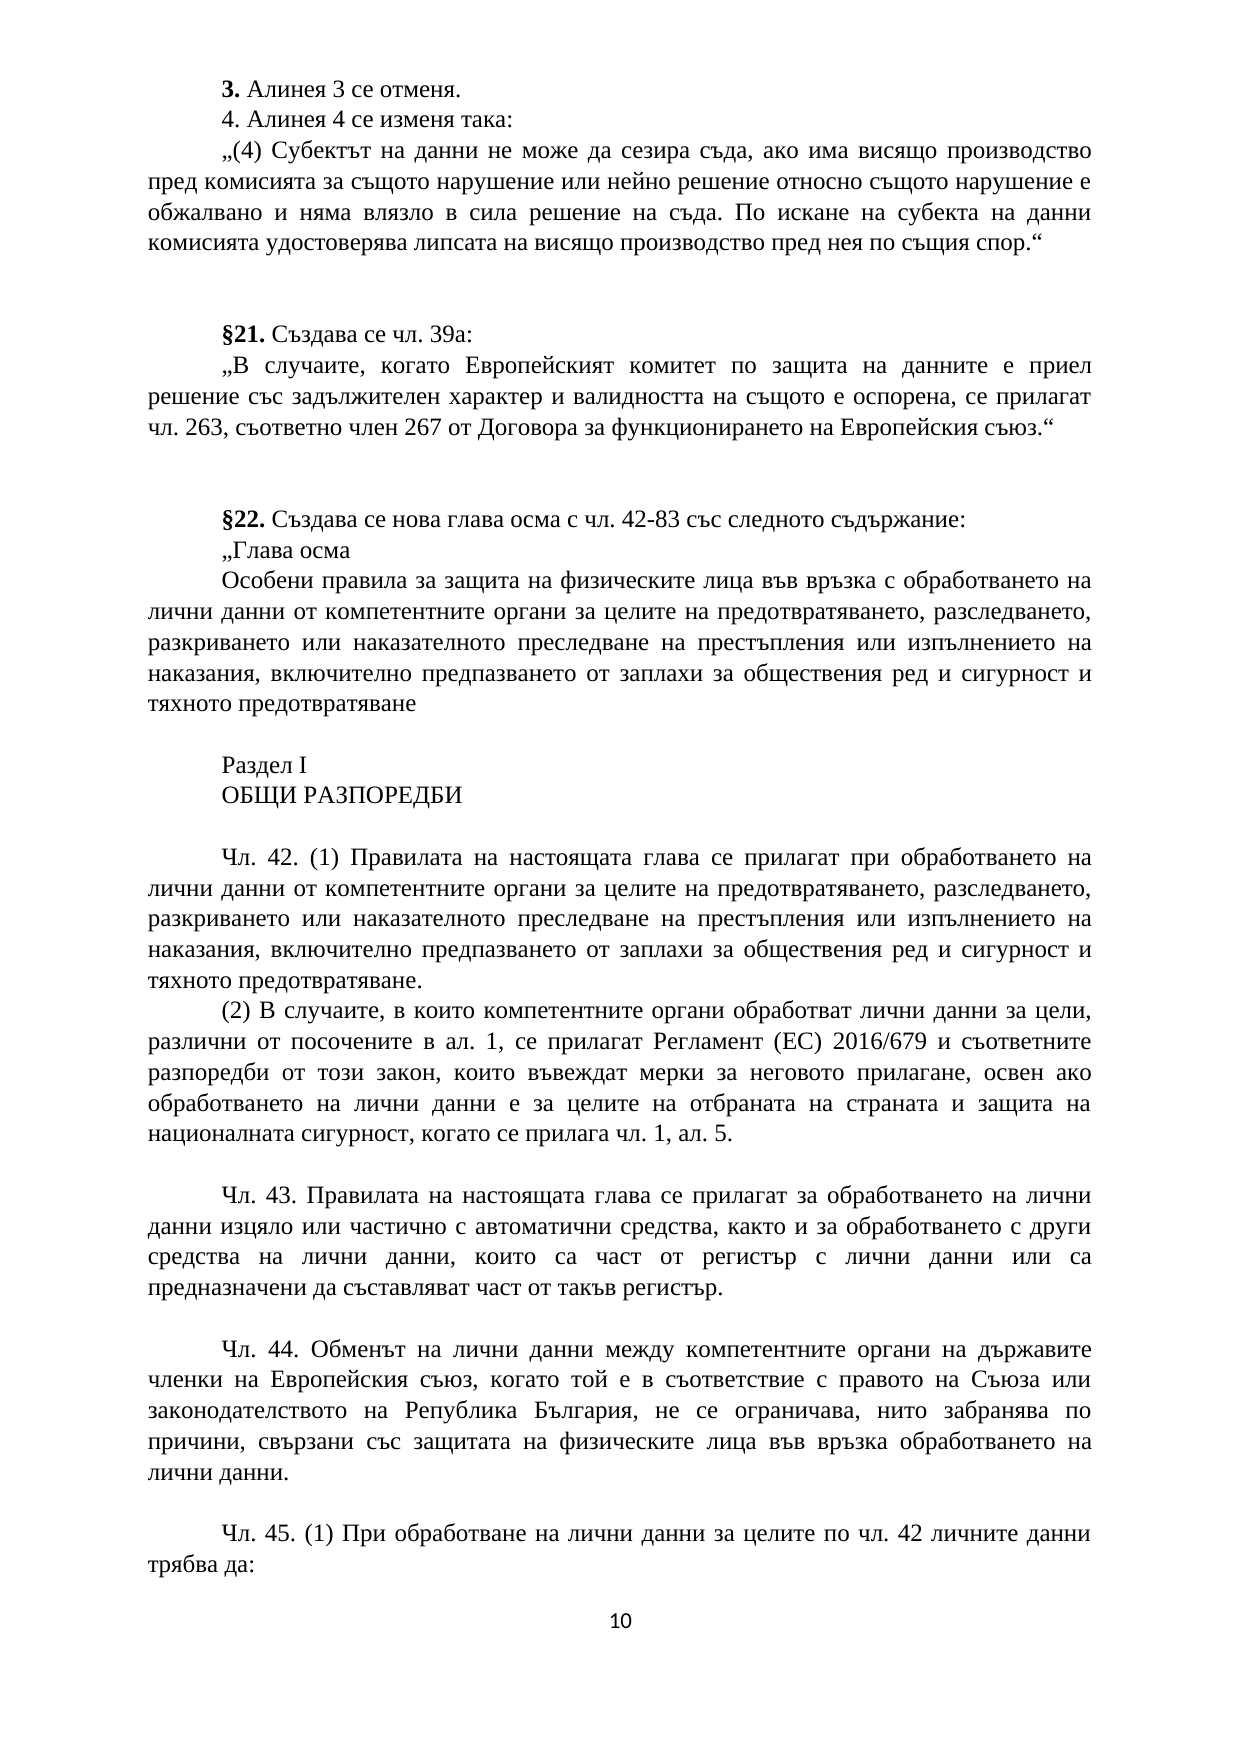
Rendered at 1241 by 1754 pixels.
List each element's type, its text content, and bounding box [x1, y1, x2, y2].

text „В случаите, когато Европейският комитет по защита на данните е приел решение със задължителен характер и валидността на същото е оспорена, се прилагат чл. 263, съответно член 267 от Договора за функционирането на Европейския съюз.“ [148, 350, 1093, 441]
text „(4) Субектът на данни не може да сезира съда, ако има висящо производство пред комисията за същото нарушение или нейно решение относно същото нарушение е обжалвано и няма влязло в сила решение на съда. По искане на субекта на данни комисията удостоверява липсата на висящо производство пред нея по същия спор.“ [148, 135, 1093, 256]
text §22. Създава се нова глава осма с чл. 42-83 със следното съдържание: [148, 504, 1093, 533]
text §21. Създава се чл. 39а: [148, 319, 1093, 348]
text Чл. 44. Обменът на лични данни между компетентните органи на държавите членки на Европейския съюз, когато той e в съответствие с правото на Съюза или законодателството на Република България, не се ограничава, нито забранява по причини, свързани със защитата на физическите лица във връзка обработването на лични данни. [148, 1334, 1093, 1485]
text Особени правила за защита на физическите лица във връзка с обработването на лични данни от компетентните органи за целите на предотвратяването, разследването, разкриването или наказателното преследване на престъпления или изпълнението на наказания, включително предпазването от заплахи за обществения ред и сигурност и тяхното предотвратяване [148, 565, 1093, 717]
text Чл. 42. (1) Правилата на настоящата глава се прилагат при обработването на лични данни от компетентните органи за целите на предотвратяването, разследването, разкриването или наказателното преследване на престъпления или изпълнението на наказания, включително предпазването от заплахи за обществения ред и сигурност и тяхното предотвратяване. [148, 842, 1093, 994]
text 4. Алинея 4 се изменя така: [148, 104, 1093, 133]
text Чл. 43. Правилата на настоящата глава се прилагат за обработването на лични данни изцяло или частично с автоматични средства, както и за обработването с други средства на лични данни, които са част от регистър с лични данни или са предназначени да съставляват част от такъв регистър. [148, 1180, 1093, 1301]
text (2) В случаите, в които компетентните органи обработват лични данни за цели, различни от посочените в ал. 1, се прилагат Регламент (ЕС) 2016/679 и съответните разпоредби от този закон, които въвеждат мерки за неговото прилагане, освен ако обработването на лични данни е за целите на отбраната на страната и защита на националната сигурност, когато се прилага чл. 1, ал. 5. [148, 996, 1093, 1147]
text Раздел I [148, 750, 1093, 778]
text „Глава осма [148, 535, 1093, 563]
text 3. Алинея 3 се отменя. [148, 74, 1093, 102]
text Чл. 45. (1) При обработване на лични данни за целите по чл. 42 личните данни трябва да: [148, 1518, 1093, 1577]
text ОБЩИ РАЗПОРЕДБИ [148, 781, 1093, 809]
